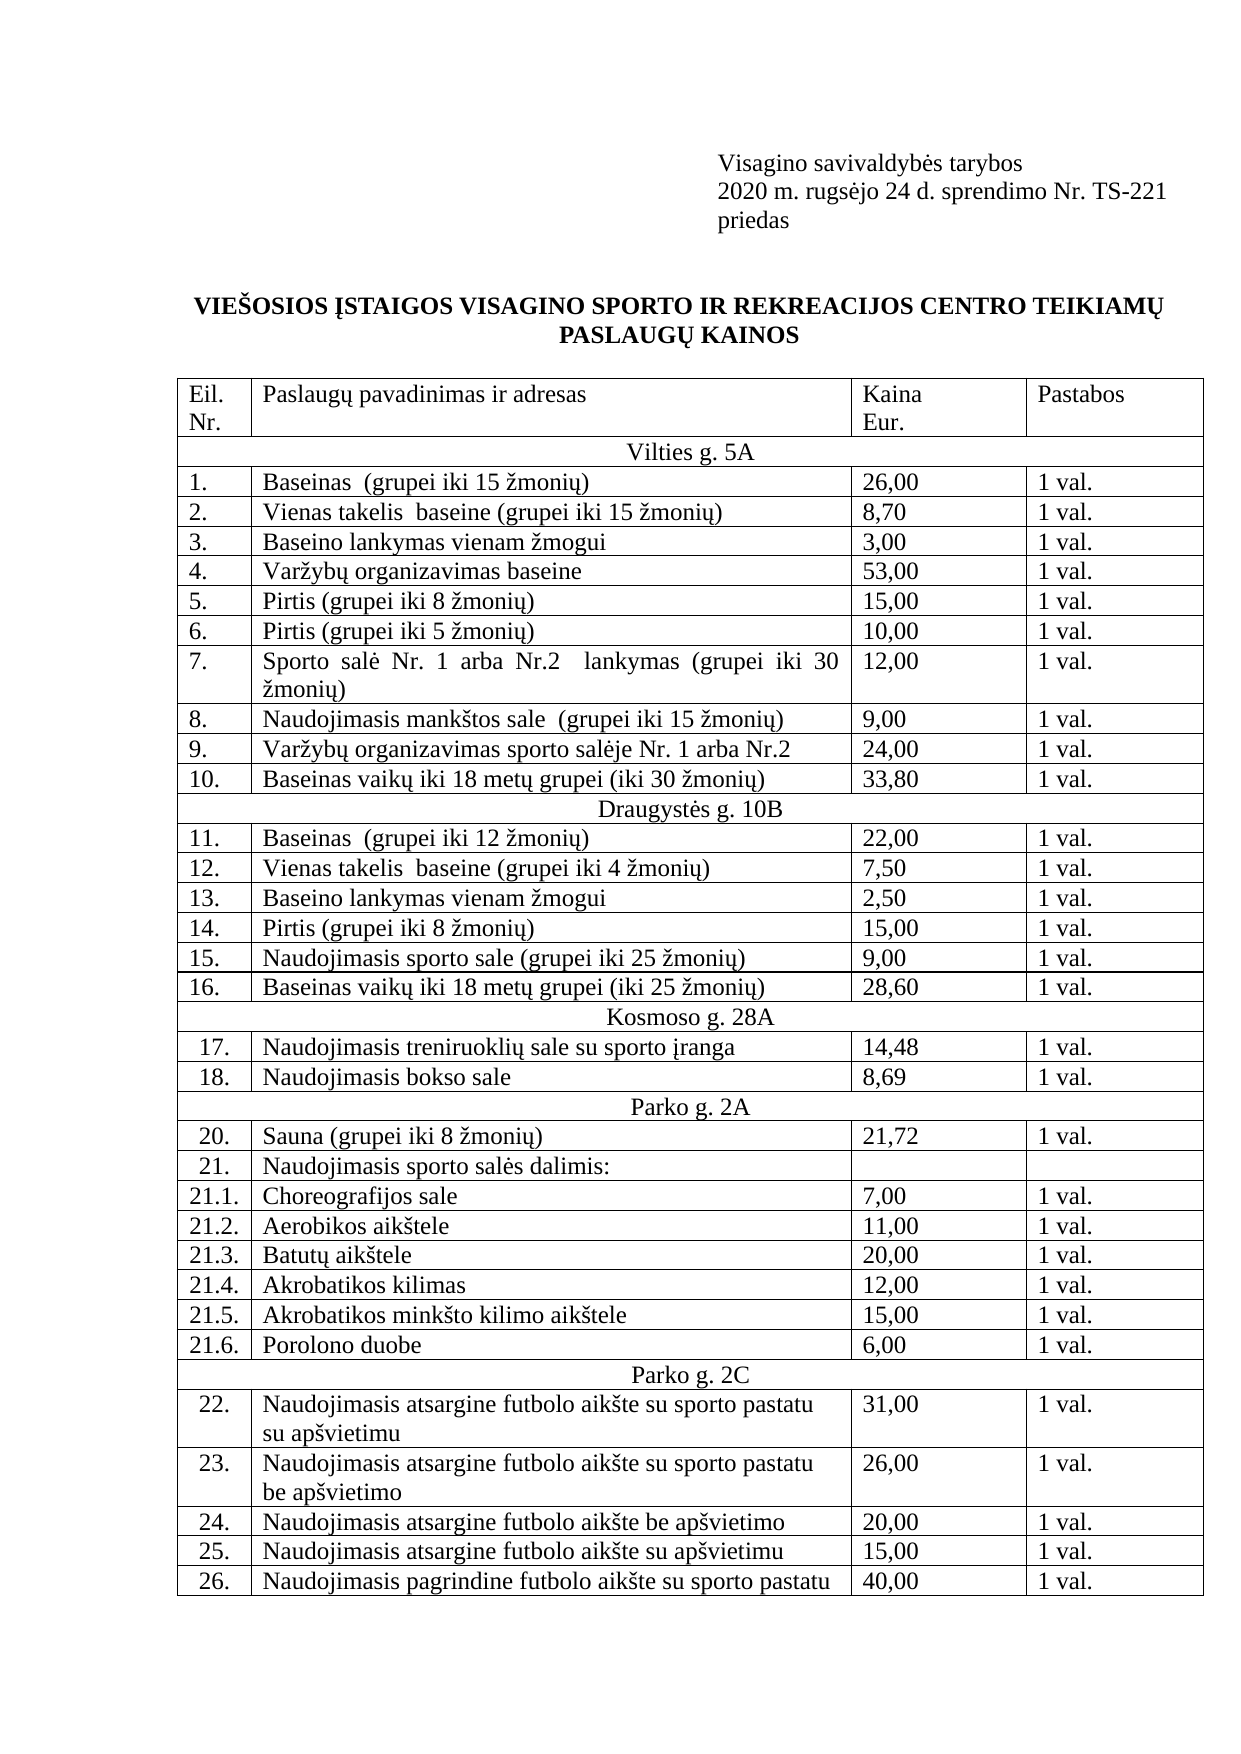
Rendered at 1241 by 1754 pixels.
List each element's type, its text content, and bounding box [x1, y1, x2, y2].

table_cell Naudojimasis pagrindine futbolo aikšte su sporto pastatu [252, 1566, 851, 1595]
table_cell Vilties g. 5A [178, 437, 1203, 466]
table_cell 1 val. [1027, 1032, 1203, 1061]
table_header Pastabos [1027, 379, 1203, 436]
table_cell 21. [178, 1151, 251, 1180]
table_cell 18. [178, 1062, 251, 1091]
table_cell 10. [178, 764, 251, 793]
table_header Kaina Eur. [852, 379, 1026, 436]
table_cell 1 val. [1027, 913, 1203, 942]
table_cell 22,00 [852, 824, 1026, 852]
table_cell 3,00 [852, 527, 1026, 555]
table_cell 14. [178, 913, 251, 942]
table_cell 1 val. [1027, 1181, 1203, 1210]
table_cell 1 val. [1027, 883, 1203, 912]
table_cell 33,80 [852, 764, 1026, 793]
table_cell 31,00 [852, 1390, 1026, 1447]
table_cell 11. [178, 824, 251, 852]
table_cell 21,72 [852, 1121, 1026, 1150]
table_cell 21.4. [178, 1270, 251, 1299]
table_cell Porolono duobe [252, 1330, 851, 1359]
table_cell 12. [178, 853, 251, 882]
table_cell 1 val. [1027, 527, 1203, 555]
table_cell Draugystės g. 10B [178, 794, 1203, 822]
table_cell Sporto salė Nr. 1 arba Nr.2 lankymas (grupei iki 30 žmonių) [252, 646, 851, 703]
table_cell 15,00 [852, 1300, 1026, 1329]
table_cell 1 val. [1027, 1566, 1203, 1595]
table_cell 1 val. [1027, 704, 1203, 733]
table_cell 21.6. [178, 1330, 251, 1359]
table_cell 1 val. [1027, 1121, 1203, 1150]
table_cell 10,00 [852, 616, 1026, 645]
table_cell Akrobatikos kilimas [252, 1270, 851, 1299]
table_cell 1 val. [1027, 1536, 1203, 1565]
table_cell Choreografijos sale [252, 1181, 851, 1210]
text Visagino savivaldybės tarybos [717, 148, 1181, 176]
table_cell 9,00 [852, 704, 1026, 733]
table_cell 1 val. [1027, 734, 1203, 763]
table_cell 8,70 [852, 497, 1026, 526]
table_cell 1 val. [1027, 1300, 1203, 1329]
table_cell 15,00 [852, 1536, 1026, 1565]
table_cell 7. [178, 646, 251, 703]
table_cell 15,00 [852, 913, 1026, 942]
table_cell Pirtis (grupei iki 8 žmonių) [252, 586, 851, 615]
table_cell 28,60 [852, 973, 1026, 1001]
table_cell 17. [178, 1032, 251, 1061]
table_cell Batutų aikštele [252, 1241, 851, 1269]
table_cell Baseinas vaikų iki 18 metų grupei (iki 30 žmonių) [252, 764, 851, 793]
table_cell 1 val. [1027, 1270, 1203, 1299]
table_cell 21.5. [178, 1300, 251, 1329]
table_cell 1 val. [1027, 1448, 1203, 1506]
table_cell 9. [178, 734, 251, 763]
table_cell 1. [178, 467, 251, 496]
table_cell 9,00 [852, 943, 1026, 971]
text priedas [717, 205, 1181, 234]
table_cell 1 val. [1027, 824, 1203, 852]
table_cell 24,00 [852, 734, 1026, 763]
table_cell 1 val. [1027, 1211, 1203, 1239]
table_cell Naudojimasis atsargine futbolo aikšte su sporto pastatu be apšvietimo [252, 1448, 851, 1506]
table_cell 1 val. [1027, 943, 1203, 971]
table_cell Naudojimasis treniruoklių sale su sporto įranga [252, 1032, 851, 1061]
table_cell Parko g. 2A [178, 1092, 1203, 1120]
table_cell 1 val. [1027, 764, 1203, 793]
table_cell Naudojimasis atsargine futbolo aikšte be apšvietimo [252, 1507, 851, 1535]
table_cell 1 val. [1027, 1062, 1203, 1091]
table_cell 15. [178, 943, 251, 971]
table_cell Varžybų organizavimas sporto salėje Nr. 1 arba Nr.2 [252, 734, 851, 763]
table_cell Vienas takelis baseine (grupei iki 4 žmonių) [252, 853, 851, 882]
table_cell 12,00 [852, 646, 1026, 703]
table_cell 6. [178, 616, 251, 645]
table_cell 21.2. [178, 1211, 251, 1239]
table_cell 25. [178, 1536, 251, 1565]
table_cell 1 val. [1027, 1330, 1203, 1359]
table_cell 8. [178, 704, 251, 733]
table_cell Pirtis (grupei iki 8 žmonių) [252, 913, 851, 942]
table_cell 20,00 [852, 1507, 1026, 1535]
table_cell 21.1. [178, 1181, 251, 1210]
table_cell 7,50 [852, 853, 1026, 882]
table_cell 1 val. [1027, 1390, 1203, 1447]
table_cell 1 val. [1027, 1507, 1203, 1535]
table_cell 4. [178, 556, 251, 585]
table_cell 23. [178, 1448, 251, 1506]
table_cell Kosmoso g. 28A [178, 1002, 1203, 1031]
table_cell 1 val. [1027, 646, 1203, 703]
table_cell Naudojimasis sporto sale (grupei iki 25 žmonių) [252, 943, 851, 971]
table_cell Parko g. 2C [178, 1360, 1203, 1388]
table_cell 20,00 [852, 1241, 1026, 1269]
table_cell Pirtis (grupei iki 5 žmonių) [252, 616, 851, 645]
table_cell 26,00 [852, 467, 1026, 496]
table_cell 1 val. [1027, 586, 1203, 615]
table_cell 22. [178, 1390, 251, 1447]
table_cell 12,00 [852, 1270, 1026, 1299]
table_cell Varžybų organizavimas baseine [252, 556, 851, 585]
table_cell Naudojimasis mankštos sale (grupei iki 15 žmonių) [252, 704, 851, 733]
table_cell 1 val. [1027, 497, 1203, 526]
table_cell Aerobikos aikštele [252, 1211, 851, 1239]
table_cell 1 val. [1027, 467, 1203, 496]
table_cell 26,00 [852, 1448, 1026, 1506]
table_cell Vienas takelis baseine (grupei iki 15 žmonių) [252, 497, 851, 526]
table_cell 5. [178, 586, 251, 615]
table_cell 3. [178, 527, 251, 555]
table_cell 1 val. [1027, 973, 1203, 1001]
table_cell Naudojimasis sporto salės dalimis: [252, 1151, 851, 1180]
table_cell Baseinas vaikų iki 18 metų grupei (iki 25 žmonių) [252, 973, 851, 1001]
table_cell Naudojimasis bokso sale [252, 1062, 851, 1091]
table_cell Baseinas (grupei iki 12 žmonių) [252, 824, 851, 852]
table_header Eil. Nr. [178, 379, 251, 436]
table_cell [852, 1151, 1026, 1180]
table_cell 1 val. [1027, 616, 1203, 645]
table_cell 14,48 [852, 1032, 1026, 1061]
table_cell Baseino lankymas vienam žmogui [252, 883, 851, 912]
table_cell 1 val. [1027, 853, 1203, 882]
table_cell Baseinas (grupei iki 15 žmonių) [252, 467, 851, 496]
table_cell 20. [178, 1121, 251, 1150]
table_cell 6,00 [852, 1330, 1026, 1359]
table_cell 1 val. [1027, 1241, 1203, 1269]
table_cell 21.3. [178, 1241, 251, 1269]
table_header Paslaugų pavadinimas ir adresas [252, 379, 851, 436]
table_cell 40,00 [852, 1566, 1026, 1595]
table_cell [1027, 1151, 1203, 1180]
table_cell 2,50 [852, 883, 1026, 912]
table_cell 2. [178, 497, 251, 526]
text VIEŠOSIOS ĮSTAIGOS VISAGINO SPORTO IR REKREACIJOS CENTRO TEIKIAMŲ PASLAUGŲ KAINOS [177, 291, 1181, 349]
table_cell Naudojimasis atsargine futbolo aikšte su sporto pastatu su apšvietimu [252, 1390, 851, 1447]
table_cell 26. [178, 1566, 251, 1595]
text 2020 m. rugsėjo 24 d. sprendimo Nr. TS-221 [717, 176, 1181, 205]
table_cell 53,00 [852, 556, 1026, 585]
table_cell 7,00 [852, 1181, 1026, 1210]
table_cell 16. [178, 973, 251, 1001]
table_cell 15,00 [852, 586, 1026, 615]
table_cell Sauna (grupei iki 8 žmonių) [252, 1121, 851, 1150]
table_cell 11,00 [852, 1211, 1026, 1239]
table_cell Akrobatikos minkšto kilimo aikštele [252, 1300, 851, 1329]
table_cell Naudojimasis atsargine futbolo aikšte su apšvietimu [252, 1536, 851, 1565]
table_cell 8,69 [852, 1062, 1026, 1091]
table_cell 13. [178, 883, 251, 912]
table_cell 1 val. [1027, 556, 1203, 585]
table_cell 24. [178, 1507, 251, 1535]
table_cell Baseino lankymas vienam žmogui [252, 527, 851, 555]
